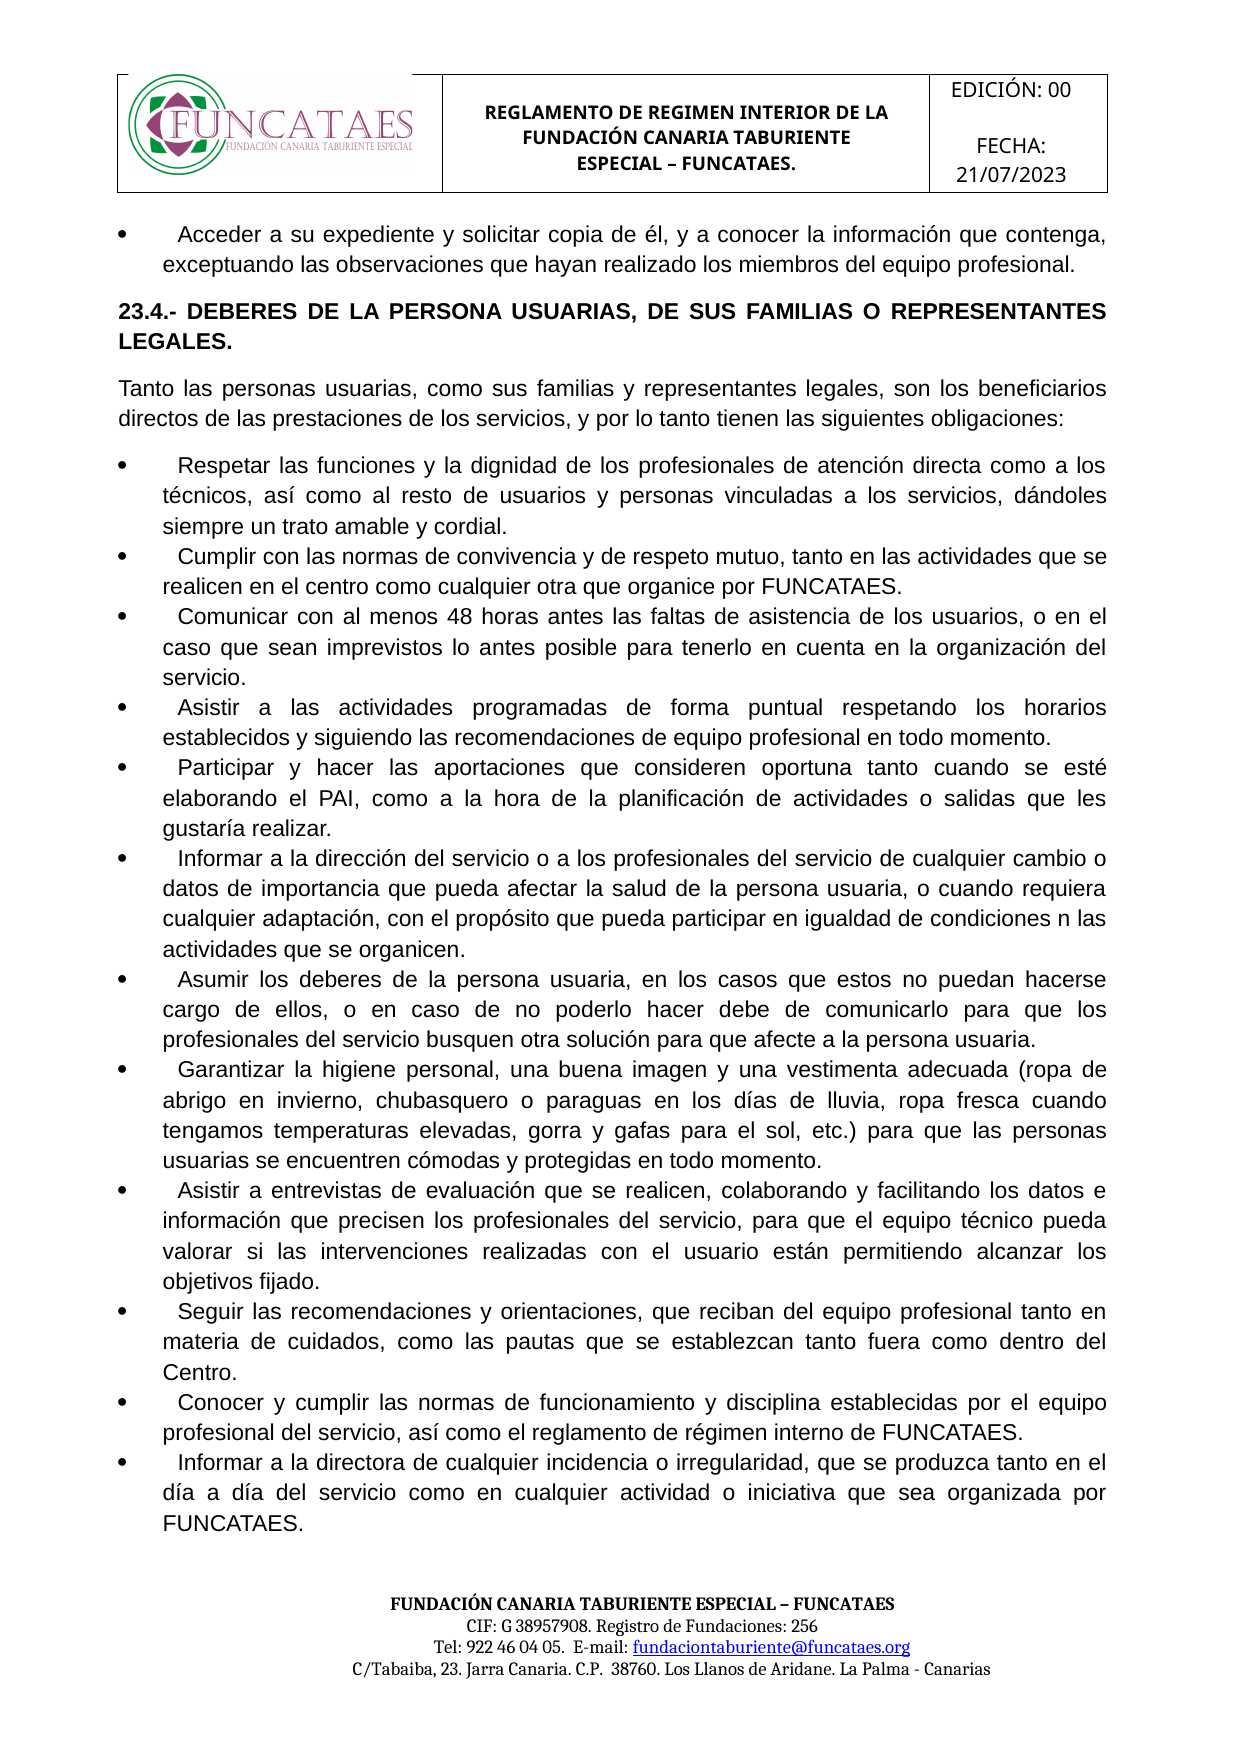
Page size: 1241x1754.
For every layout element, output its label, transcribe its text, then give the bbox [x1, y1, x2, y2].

list Respetar las funciones y la dignidad de los profesionales de atención directa como a los técnicos, así como al resto de usuarios y personas vinculadas a los servicios, dándoles siempre un trato amable y cordial. [118, 452, 1107, 539]
list Informar a la dirección del servicio o a los profesionales del servicio de cualquier cambio o datos de importancia que pueda afectar la salud de la persona usuaria, o cuando requiera cualquier adaptación, con el propósito que pueda participar en igualdad de condiciones n las actividades que se organicen. [118, 845, 1107, 962]
list Asistir a las actividades programadas de forma puntual respetando los horarios establecidos y siguiendo las recomendaciones de equipo profesional en todo momento. [118, 694, 1107, 751]
list Asumir los deberes de la persona usuaria, en los casos que estos no puedan hacerse cargo de ellos, o en caso de no poderlo hacer debe de comunicarlo para que los profesionales del servicio busquen otra solución para que afecte a la persona usuaria. [118, 966, 1107, 1053]
list Asistir a entrevistas de evaluación que se realicen, colaborando y facilitando los datos e información que precisen los profesionales del servicio, para que el equipo técnico pueda valorar si las intervenciones realizadas con el usuario están permitiendo alcanzar los objetivos fijado. [118, 1177, 1107, 1294]
list Garantizar la higiene personal, una buena imagen y una vestimenta adecuada (ropa de abrigo en invierno, chubasquero o paraguas en los días de lluvia, ropa fresca cuando tengamos temperaturas elevadas, gorra y gafas para el sol, etc.) para que las personas usuarias se encuentren cómodas y protegidas en todo momento. [118, 1056, 1107, 1173]
text 23.4.- DEBERES DE LA PERSONA USUARIAS, DE SUS FAMILIAS O REPRESENTANTES LEGALES. [118, 298, 1107, 355]
text Tanto las personas usuarias, como sus familias y representantes legales, son los beneficiarios directos de las prestaciones de los servicios, y por lo tanto tienen las siguientes obligaciones: [118, 375, 1107, 432]
list Comunicar con al menos 48 horas antes las faltas de asistencia de los usuarios, o en el caso que sean imprevistos lo antes posible para tenerlo en cuenta en la organización del servicio. [118, 603, 1107, 690]
list Conocer y cumplir las normas de funcionamiento y disciplina establecidas por el equipo profesional del servicio, así como el reglamento de régimen interno de FUNCATAES. [118, 1389, 1107, 1445]
list Informar a la directora de cualquier incidencia o irregularidad, que se produzca tanto en el día a día del servicio como en cualquier actividad o iniciativa que sea organizada por FUNCATAES. [118, 1449, 1107, 1536]
list Participar y hacer las aportaciones que consideren oportuna tanto cuando se esté elaborando el PAI, como a la hora de la planificación de actividades o salidas que les gustaría realizar. [118, 754, 1107, 841]
list Cumplir con las normas de convivencia y de respeto mutuo, tanto en las actividades que se realicen en el centro como cualquier otra que organice por FUNCATAES. [118, 543, 1107, 599]
list Seguir las recomendaciones y orientaciones, que reciban del equipo profesional tanto en materia de cuidados, como las pautas que se establezcan tanto fuera como dentro del Centro. [118, 1298, 1107, 1385]
list Acceder a su expediente y solicitar copia de él, y a conocer la información que contenga, exceptuando las observaciones que hayan realizado los miembros del equipo profesional. [118, 221, 1107, 278]
